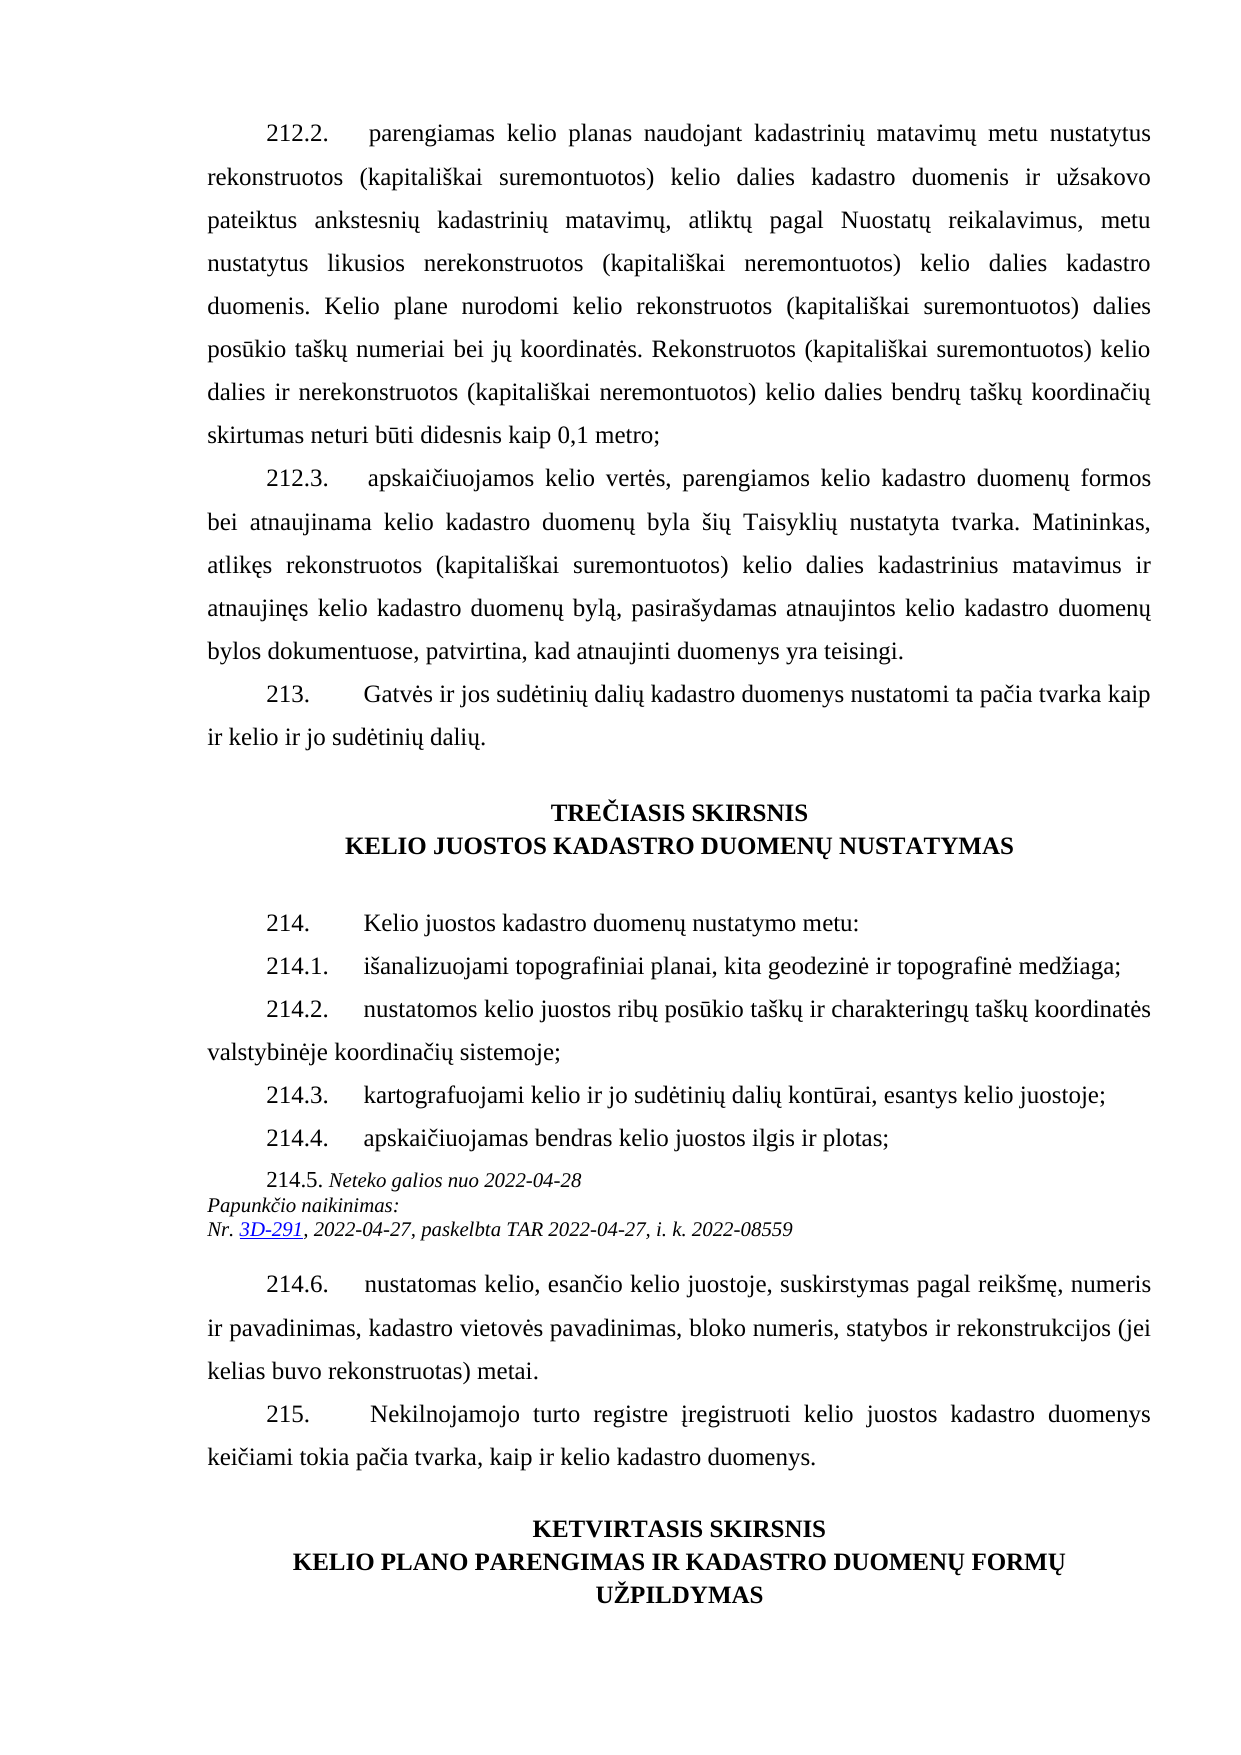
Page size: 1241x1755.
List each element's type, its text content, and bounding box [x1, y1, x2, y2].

text Papunkčio naikinimas: [207, 1193, 1152, 1217]
text KELIO JUOSTOS KADASTRO DUOMENŲ NUSTATYMAS [207, 831, 1152, 860]
text Nr. 3D-291, 2022-04-27, paskelbta TAR 2022-04-27, i. k. 2022-08559 [207, 1217, 1152, 1241]
text 212.2. parengiamas kelio planas naudojant kadastrinių matavimų metu nustatytus rekonstruotos (kapitališkai suremontuotos) kelio dalies kadastro duomenis ir užsakovo pateiktus ankstesnių kadastrinių matavimų, atliktų pagal Nuostatų reikalavimus, metu nustatytus likusios nerekonstruotos (kapitališkai neremontuotos) kelio dalies kadastro duomenis. Kelio plane nurodomi kelio rekonstruotos (kapitališkai suremontuotos) dalies posūkio taškų numeriai bei jų koordinatės. Rekonstruotos (kapitališkai suremontuotos) kelio dalies ir nerekonstruotos (kapitališkai neremontuotos) kelio dalies bendrų taškų koordinačių skirtumas neturi būti didesnis kaip 0,1 metro; [207, 118, 1152, 449]
text 214.4. apskaičiuojamas bendras kelio juostos ilgis ir plotas; [207, 1123, 1152, 1152]
text KELIO PLANO PARENGIMAS IR KADASTRO DUOMENŲ FORMŲ UŽPILDYMAS [207, 1547, 1152, 1609]
text 214.5. Neteko galios nuo 2022-04-28 [207, 1166, 1152, 1193]
text KETVIRTASIS SKIRSNIS [207, 1514, 1152, 1543]
text TREČIASIS SKIRSNIS [207, 798, 1152, 827]
text 214. Kelio juostos kadastro duomenų nustatymo metu: [207, 908, 1152, 936]
text 212.3. apskaičiuojamos kelio vertės, parengiamos kelio kadastro duomenų formos bei atnaujinama kelio kadastro duomenų byla šių Taisyklių nustatyta tvarka. Matininkas, atlikęs rekonstruotos (kapitališkai suremontuotos) kelio dalies kadastrinius matavimus ir atnaujinęs kelio kadastro duomenų bylą, pasirašydamas atnaujintos kelio kadastro duomenų bylos dokumentuose, patvirtina, kad atnaujinti duomenys yra teisingi. [207, 463, 1152, 665]
text 214.6. nustatomas kelio, esančio kelio juostoje, suskirstymas pagal reikšmę, numeris ir pavadinimas, kadastro vietovės pavadinimas, bloko numeris, statybos ir rekonstrukcijos (jei kelias buvo rekonstruotas) metai. [207, 1269, 1152, 1384]
text 213. Gatvės ir jos sudėtinių dalių kadastro duomenys nustatomi ta pačia tvarka kaip ir kelio ir jo sudėtinių dalių. [207, 679, 1152, 751]
text 214.2. nustatomos kelio juostos ribų posūkio taškų ir charakteringų taškų koordinatės valstybinėje koordinačių sistemoje; [207, 994, 1152, 1066]
text 214.1. išanalizuojami topografiniai planai, kita geodezinė ir topografinė medžiaga; [207, 951, 1152, 979]
text 214.3. kartografuojami kelio ir jo sudėtinių dalių kontūrai, esantys kelio juostoje; [207, 1080, 1152, 1109]
text 215. Nekilnojamojo turto registre įregistruoti kelio juostos kadastro duomenys keičiami tokia pačia tvarka, kaip ir kelio kadastro duomenys. [207, 1399, 1152, 1471]
